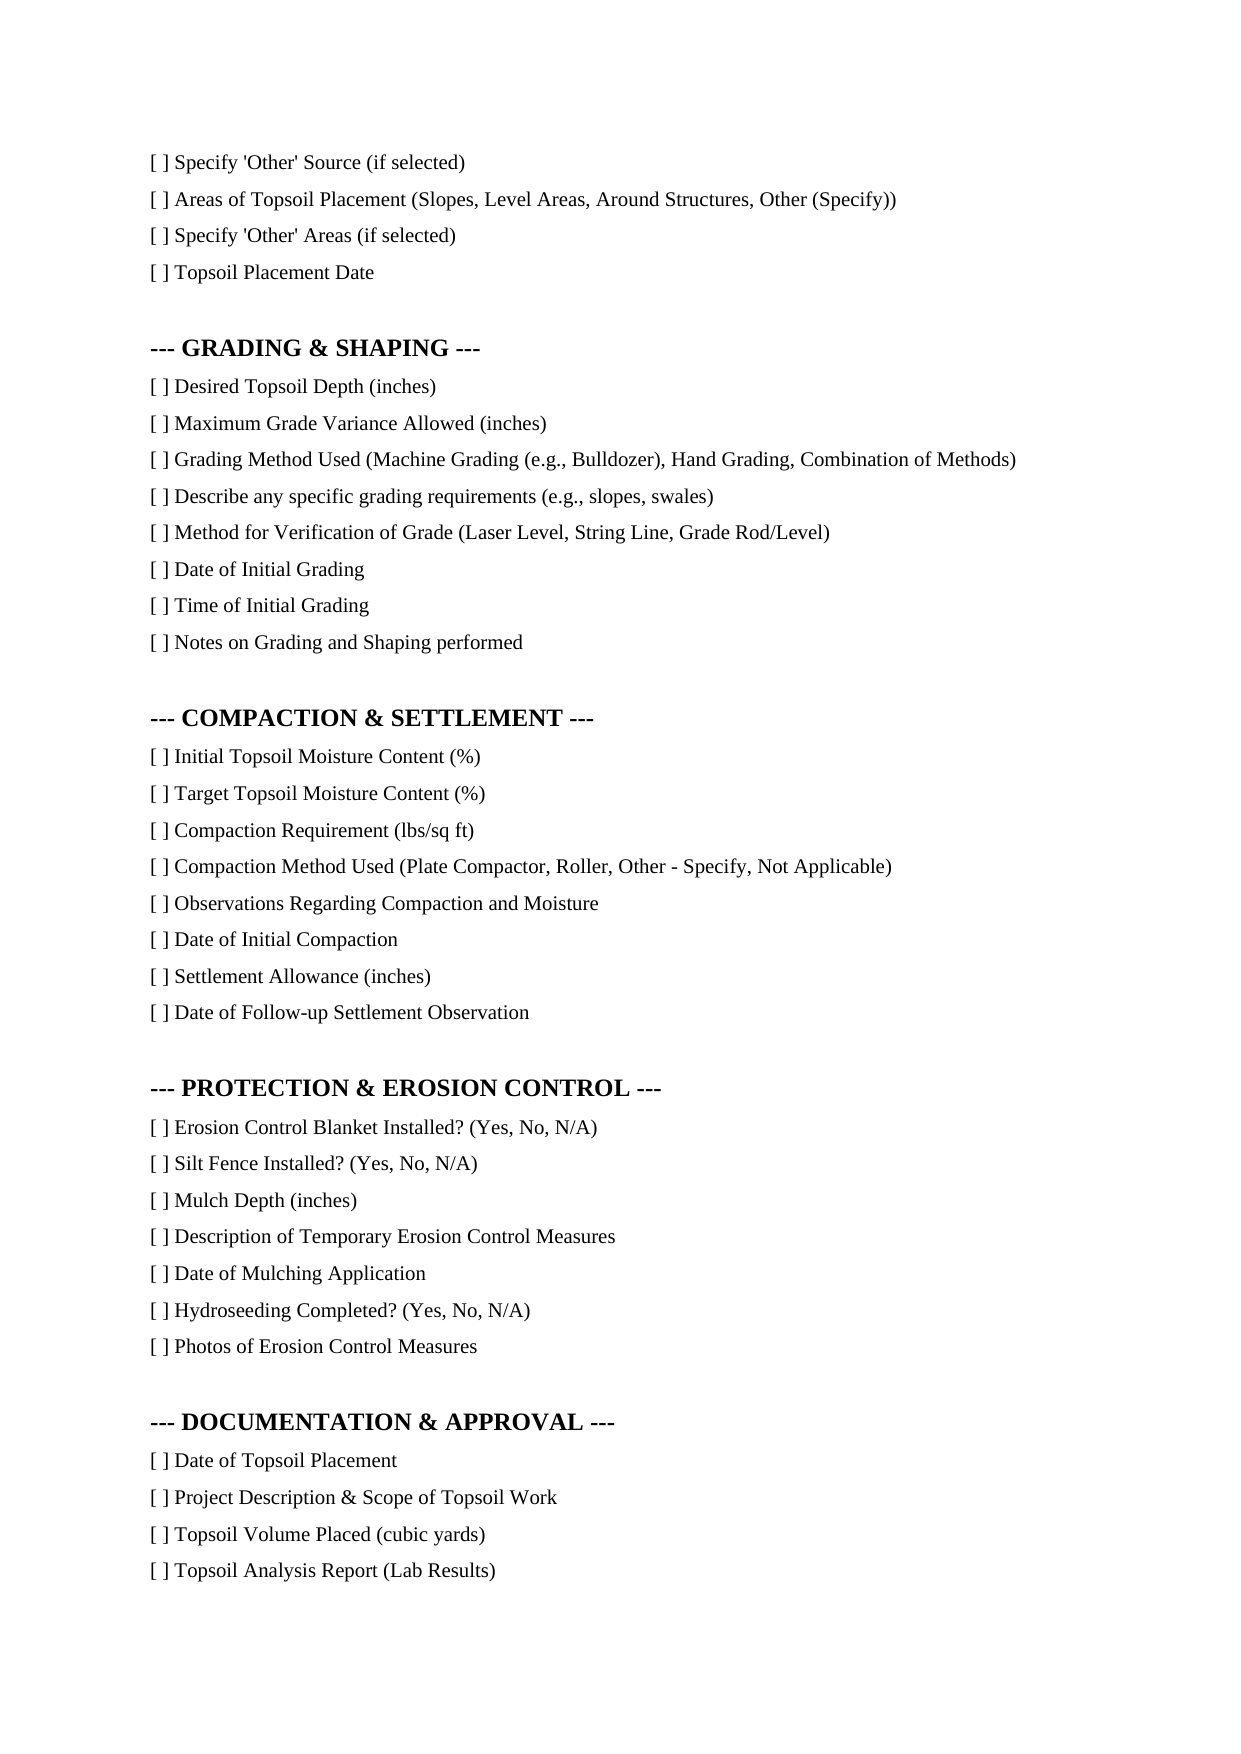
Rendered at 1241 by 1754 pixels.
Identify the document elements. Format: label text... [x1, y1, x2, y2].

text [ ] Compaction Requirement (lbs/sq ft) [150, 817, 1090, 842]
text [ ] Maximum Grade Variance Allowed (inches) [150, 411, 1090, 435]
text [ ] Photos of Erosion Control Measures [150, 1334, 1090, 1358]
text [ ] Describe any specific grading requirements (e.g., slopes, swales) [150, 484, 1090, 508]
text [ ] Project Description & Scope of Topsoil Work [150, 1485, 1090, 1509]
text [ ] Date of Initial Grading [150, 557, 1090, 581]
text [ ] Settlement Allowance (inches) [150, 964, 1090, 988]
text [ ] Date of Mulching Application [150, 1261, 1090, 1285]
text [ ] Areas of Topsoil Placement (Slopes, Level Areas, Around Structures, Other (Specify)) [150, 187, 1090, 211]
text [ ] Topsoil Volume Placed (cubic yards) [150, 1522, 1090, 1546]
text [ ] Specify 'Other' Areas (if selected) [150, 223, 1090, 247]
text [ ] Compaction Method Used (Plate Compactor, Roller, Other - Specify, Not Applicable) [150, 854, 1090, 878]
text --- COMPACTION & SETTLEMENT --- [150, 703, 1090, 732]
text [ ] Topsoil Analysis Report (Lab Results) [150, 1558, 1090, 1582]
text [ ] Topsoil Placement Date [150, 260, 1090, 284]
text [ ] Target Topsoil Moisture Content (%) [150, 781, 1090, 805]
text [ ] Date of Follow-up Settlement Observation [150, 1000, 1090, 1024]
text [ ] Date of Topsoil Placement [150, 1448, 1090, 1472]
text [ ] Initial Topsoil Moisture Content (%) [150, 744, 1090, 768]
text [ ] Grading Method Used (Machine Grading (e.g., Bulldozer), Hand Grading, Combination of Methods) [150, 447, 1090, 471]
text [ ] Method for Verification of Grade (Laser Level, String Line, Grade Rod/Level) [150, 520, 1090, 544]
text --- DOCUMENTATION & APPROVAL --- [150, 1407, 1090, 1436]
text [ ] Description of Temporary Erosion Control Measures [150, 1224, 1090, 1248]
text [ ] Time of Initial Grading [150, 593, 1090, 617]
text [ ] Hydroseeding Completed? (Yes, No, N/A) [150, 1297, 1090, 1322]
text [ ] Specify 'Other' Source (if selected) [150, 150, 1090, 174]
text [ ] Mulch Depth (inches) [150, 1188, 1090, 1212]
text [ ] Notes on Grading and Shaping performed [150, 630, 1090, 654]
text [ ] Date of Initial Compaction [150, 927, 1090, 951]
text --- PROTECTION & EROSION CONTROL --- [150, 1073, 1090, 1102]
text [ ] Desired Topsoil Depth (inches) [150, 374, 1090, 398]
text [ ] Erosion Control Blanket Installed? (Yes, No, N/A) [150, 1115, 1090, 1139]
text [ ] Observations Regarding Compaction and Moisture [150, 891, 1090, 915]
text --- GRADING & SHAPING --- [150, 333, 1090, 362]
text [ ] Silt Fence Installed? (Yes, No, N/A) [150, 1151, 1090, 1175]
